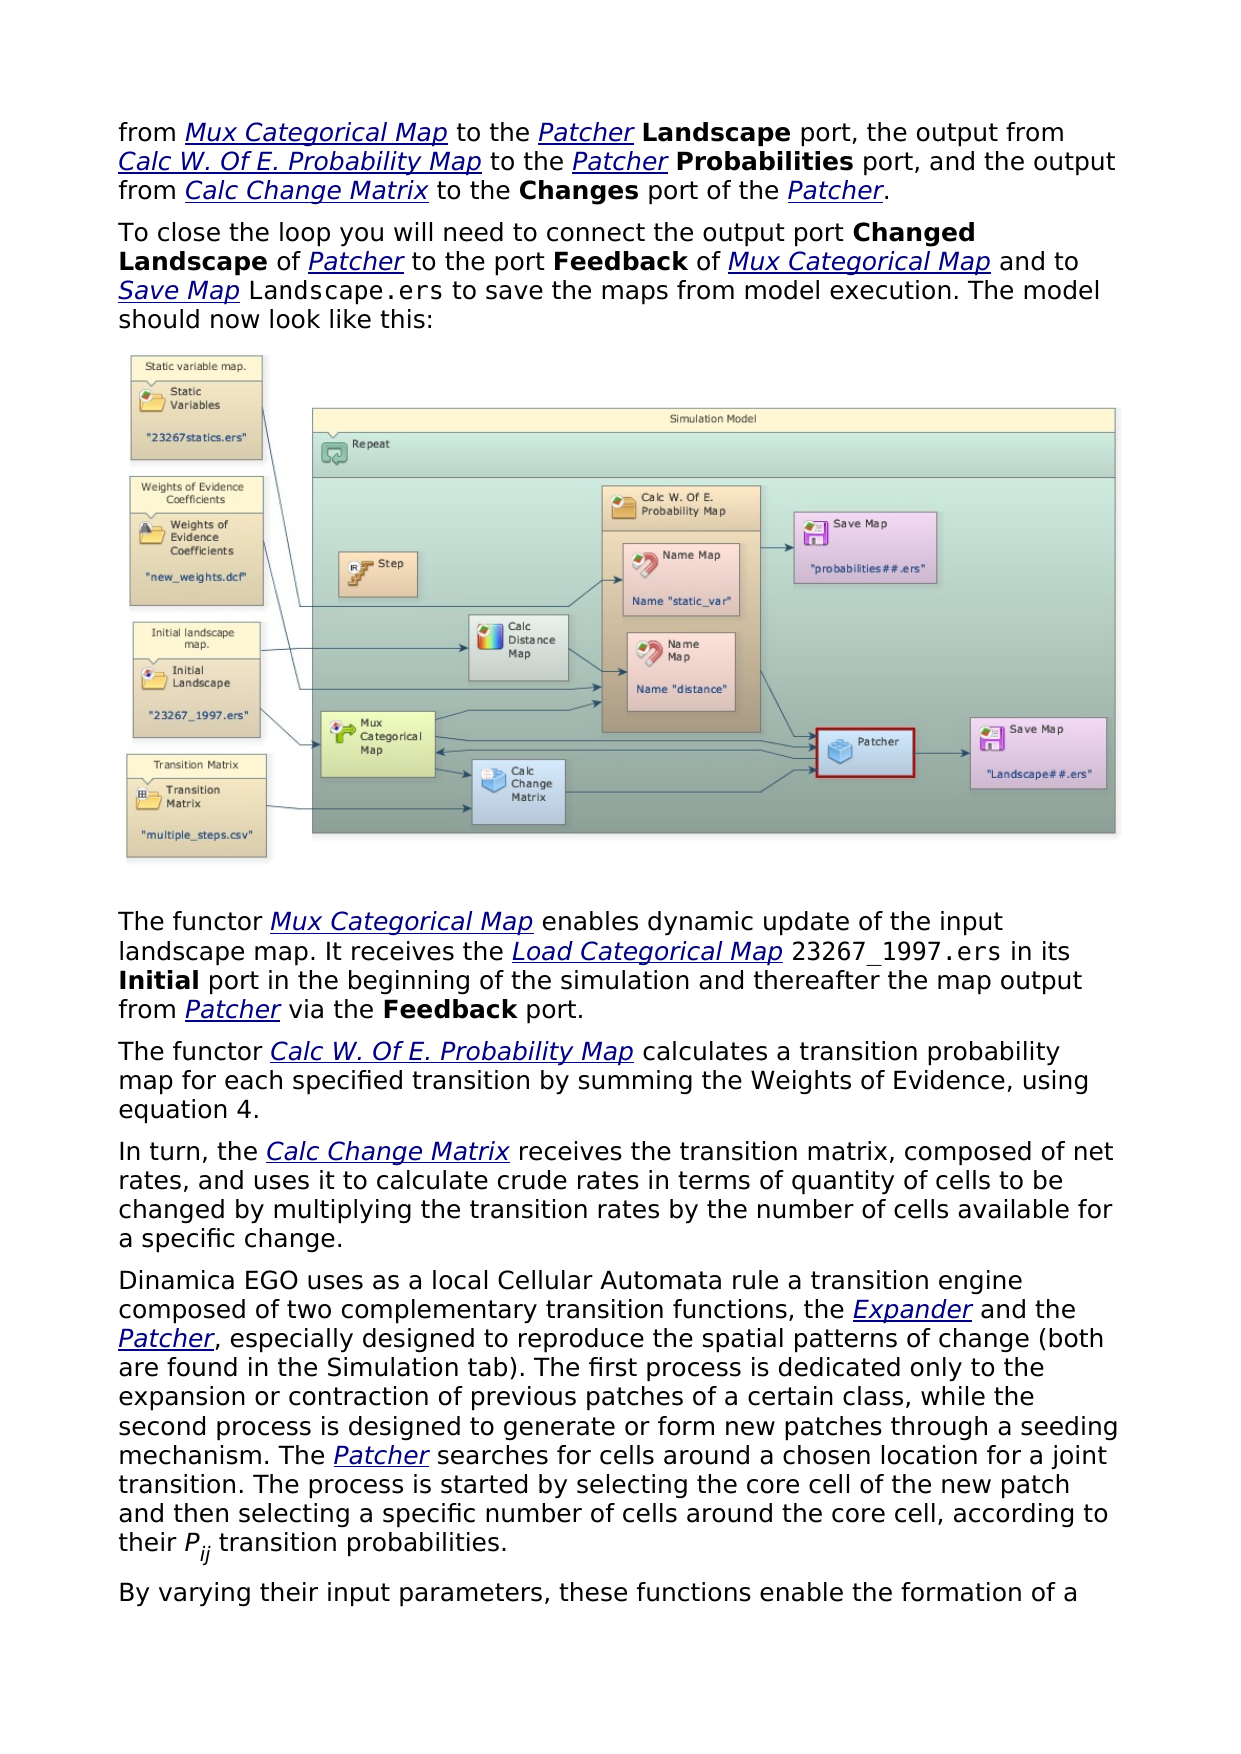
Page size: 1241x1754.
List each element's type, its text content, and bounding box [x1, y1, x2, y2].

text By varying their input parameters, these functions enable the formation of a [118, 1578, 1122, 1608]
picture [118, 347, 1123, 866]
text To close the loop you will need to connect the output port Changed Landscape of Patcher to the port Feedback of Mux Categorical Map and to Save Map Landscape.ers to save the maps from model execution. The model should now look like this: [118, 218, 1122, 335]
text The functor Mux Categorical Map enables dynamic update of the input landscape map. It receives the Load Categorical Map 23267_1997.ers in its Initial port in the beginning of the simulation and thereafter the map output from Patcher via the Feedback port. [118, 908, 1122, 1024]
text The functor Calc W. Of E. Probability Map calculates a transition probability map for each specified transition by summing the Weights of Evidence, using equation 4. [118, 1037, 1122, 1124]
text from Mux Categorical Map to the Patcher Landscape port, the output from Calc W. Of E. Probability Map to the Patcher Probabilities port, and the output from Calc Change Matrix to the Changes port of the Patcher. [118, 118, 1122, 206]
text In turn, the Calc Change Matrix receives the transition matrix, composed of net rates, and uses it to calculate crude rates in terms of quantity of cells to be changed by multiplying the transition rates by the number of cells available for a specific change. [118, 1137, 1122, 1253]
text Dinamica EGO uses as a local Cellular Automata rule a transition engine composed of two complementary transition functions, the Expander and the Patcher, especially designed to reproduce the spatial patterns of change (both are found in the Simulation tab). The first process is dedicated only to the expansion or contraction of previous patches of a certain class, while the second process is designed to generate or form new patches through a seeding mechanism. The Patcher searches for cells around a chosen location for a joint transition. The process is started by selecting the core cell of the new patch and then selecting a specific number of cells around the core cell, according to their Pij transition probabilities. [118, 1266, 1122, 1566]
